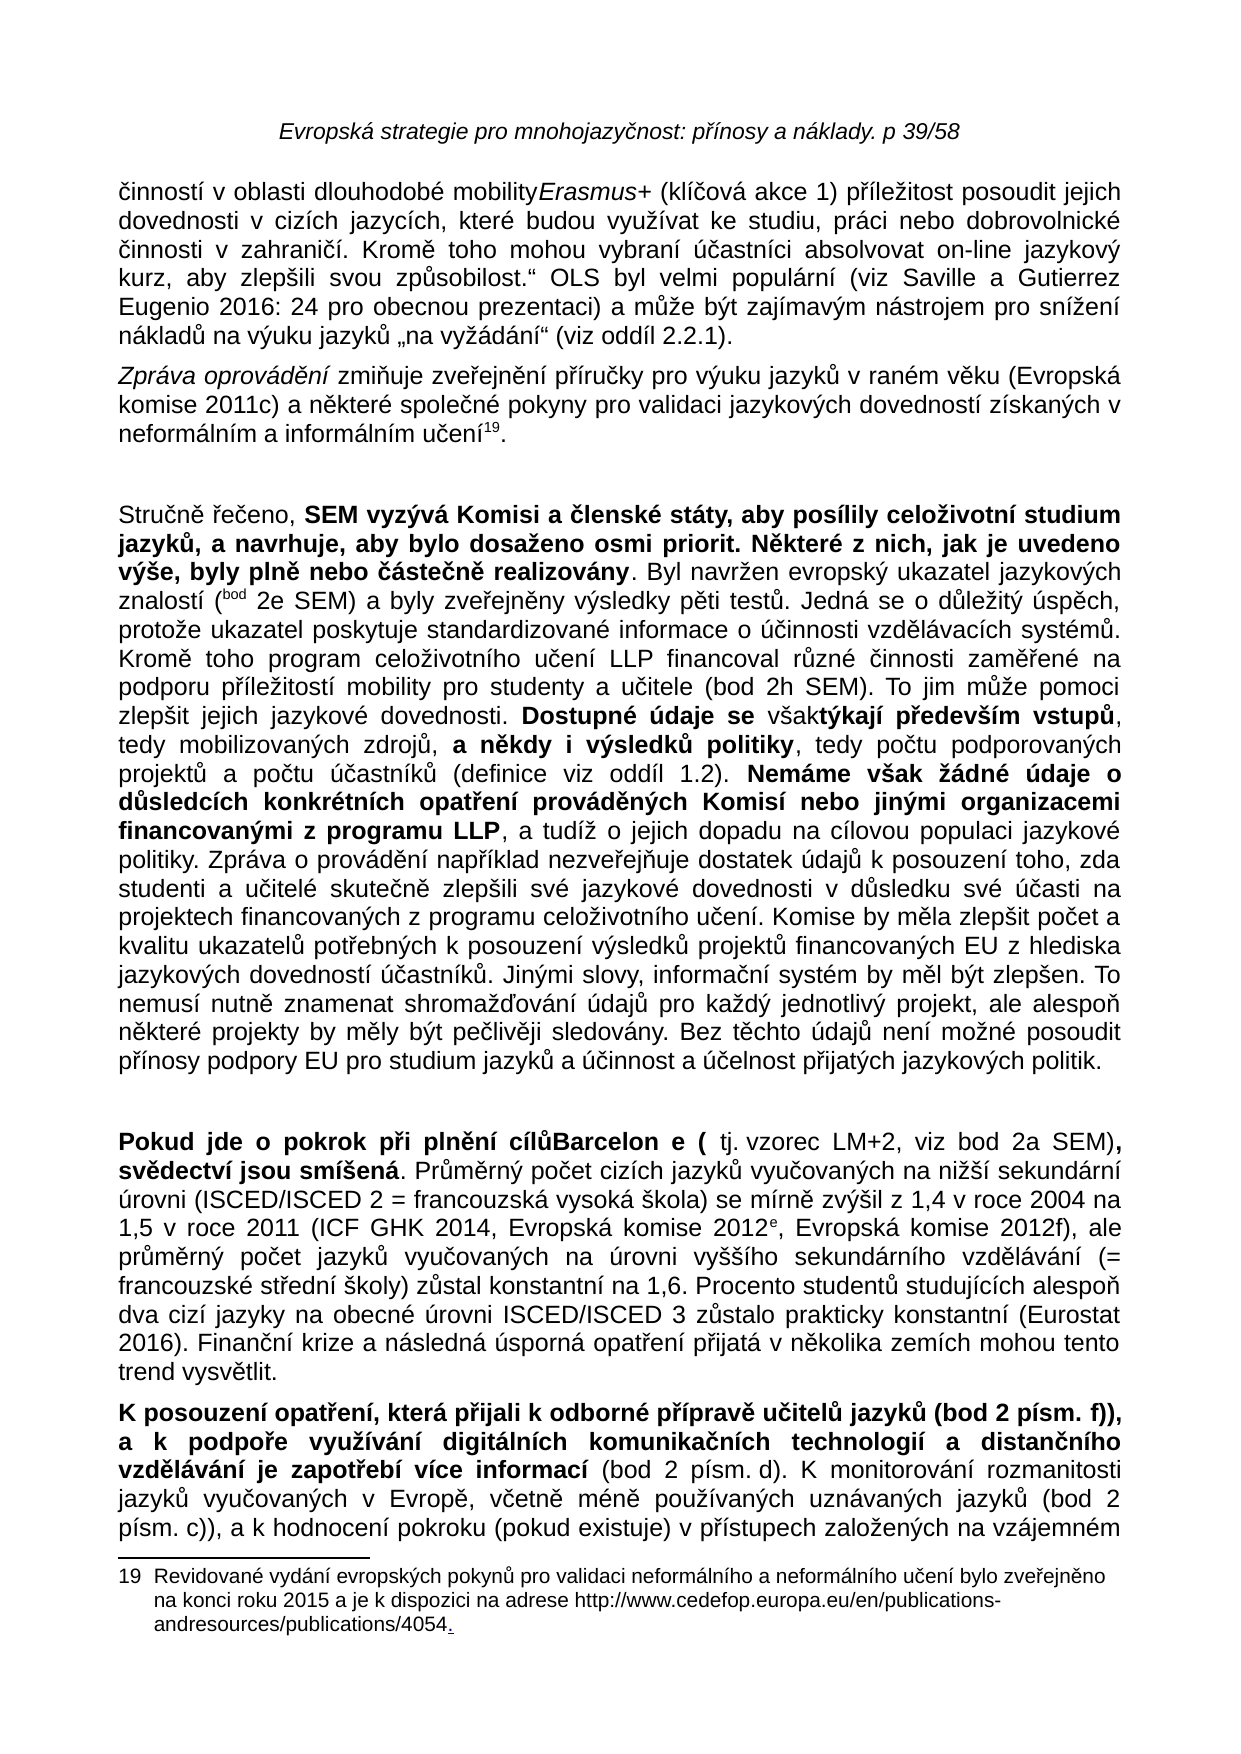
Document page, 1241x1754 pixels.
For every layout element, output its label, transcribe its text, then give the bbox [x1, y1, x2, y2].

text Stručně řečeno, SEM vyzývá Komisi a členské státy, aby posílily celoživotní studium jazyků, a navrhuje, aby bylo dosaženo osmi priorit. Některé z nich, jak je uvedeno výše, byly plně nebo částečně realizovány. Byl navržen evropský ukazatel jazykových znalostí (bod 2e SEM) a byly zveřejněny výsledky pěti testů. Jedná se o důležitý úspěch, protože ukazatel poskytuje standardizované informace o účinnosti vzdělávacích systémů. Kromě toho program celoživotního učení LLP financoval různé činnosti zaměřené na podporu příležitostí mobility pro studenty a učitele (bod 2h SEM). To jim může pomoci zlepšit jejich jazykové dovednosti. Dostupné údaje se všaktýkají především vstupů, tedy mobilizovaných zdrojů, a někdy i výsledků politiky, tedy počtu podporovaných projektů a počtu účastníků (definice viz oddíl 1.2). Nemáme však žádné údaje o důsledcích konkrétních opatření prováděných Komisí nebo jinými organizacemi financovanými z programu LLP, a tudíž o jejich dopadu na cílovou populaci jazykové politiky. Zpráva o provádění například nezveřejňuje dostatek údajů k posouzení toho, zda studenti a učitelé skutečně zlepšili své jazykové dovednosti v důsledku své účasti na projektech financovaných z programu celoživotního učení. Komise by měla zlepšit počet a kvalitu ukazatelů potřebných k posouzení výsledků projektů financovaných EU z hlediska jazykových dovedností účastníků. Jinými slovy, informační systém by měl být zlepšen. To nemusí nutně znamenat shromažďování údajů pro každý jednotlivý projekt, ale alespoň některé projekty by měly být pečlivěji sledovány. Bez těchto údajů není možné posoudit přínosy podpory EU pro studium jazyků a účinnost a účelnost přijatých jazykových politik. [118, 500, 1122, 1075]
text K posouzení opatření, která přijali k odborné přípravě učitelů jazyků (bod 2 písm. f)), a k podpoře využívání digitálních komunikačních technologií a distančního vzdělávání je zapotřebí více informací (bod 2 písm. d). K monitorování rozmanitosti jazyků vyučovaných v Evropě, včetně méně používaných uznávaných jazyků (bod 2 písm. c)), a k hodnocení pokroku (pokud existuje) v přístupech založených na vzájemném [118, 1398, 1122, 1541]
text Zpráva oprovádění zmiňuje zveřejnění příručky pro výuku jazyků v raném věku (Evropská komise 2011c) a některé společné pokyny pro validaci jazykových dovedností získaných v neformálním a informálním učení. [118, 361, 1122, 448]
text Pokud jde o pokrok při plnění cílůBarcelon e ( tj. vzorec LM+2, viz bod 2a SEM), svědectví jsou smíšená. Průměrný počet cizích jazyků vyučovaných na nižší sekundární úrovni (ISCED/ISCED 2 = francouzská vysoká škola) se mírně zvýšil z 1,4 v roce 2004 na 1,5 v roce 2011 (ICF GHK 2014, Evropská komise 2012e, Evropská komise 2012f), ale průměrný počet jazyků vyučovaných na úrovni vyššího sekundárního vzdělávání (= francouzské střední školy) zůstal konstantní na 1,6. Procento studentů studujících alespoň dva cizí jazyky na obecné úrovni ISCED/ISCED 3 zůstalo prakticky konstantní (Eurostat 2016). Finanční krize a následná úsporná opatření přijatá v několika zemích mohou tento trend vysvětlit. [118, 1127, 1122, 1386]
text Revidované vydání evropských pokynů pro validaci neformálního a neformálního učení bylo zveřejněno na konci roku 2015 a je k dispozici na adrese http://www.cedefop.europa.eu/en/publications-andresources/publications/4054. [118, 1564, 1122, 1636]
text činností v oblasti dlouhodobé mobilityErasmus+ (klíčová akce 1) příležitost posoudit jejich dovednosti v cizích jazycích, které budou využívat ke studiu, práci nebo dobrovolnické činnosti v zahraničí. Kromě toho mohou vybraní účastníci absolvovat on-line jazykový kurz, aby zlepšili svou způsobilost.“ OLS byl velmi populární (viz Saville a Gutierrez Eugenio 2016: 24 pro obecnou prezentaci) a může být zajímavým nástrojem pro snížení nákladů na výuku jazyků „na vyžádání“ (viz oddíl 2.2.1). [118, 177, 1122, 349]
